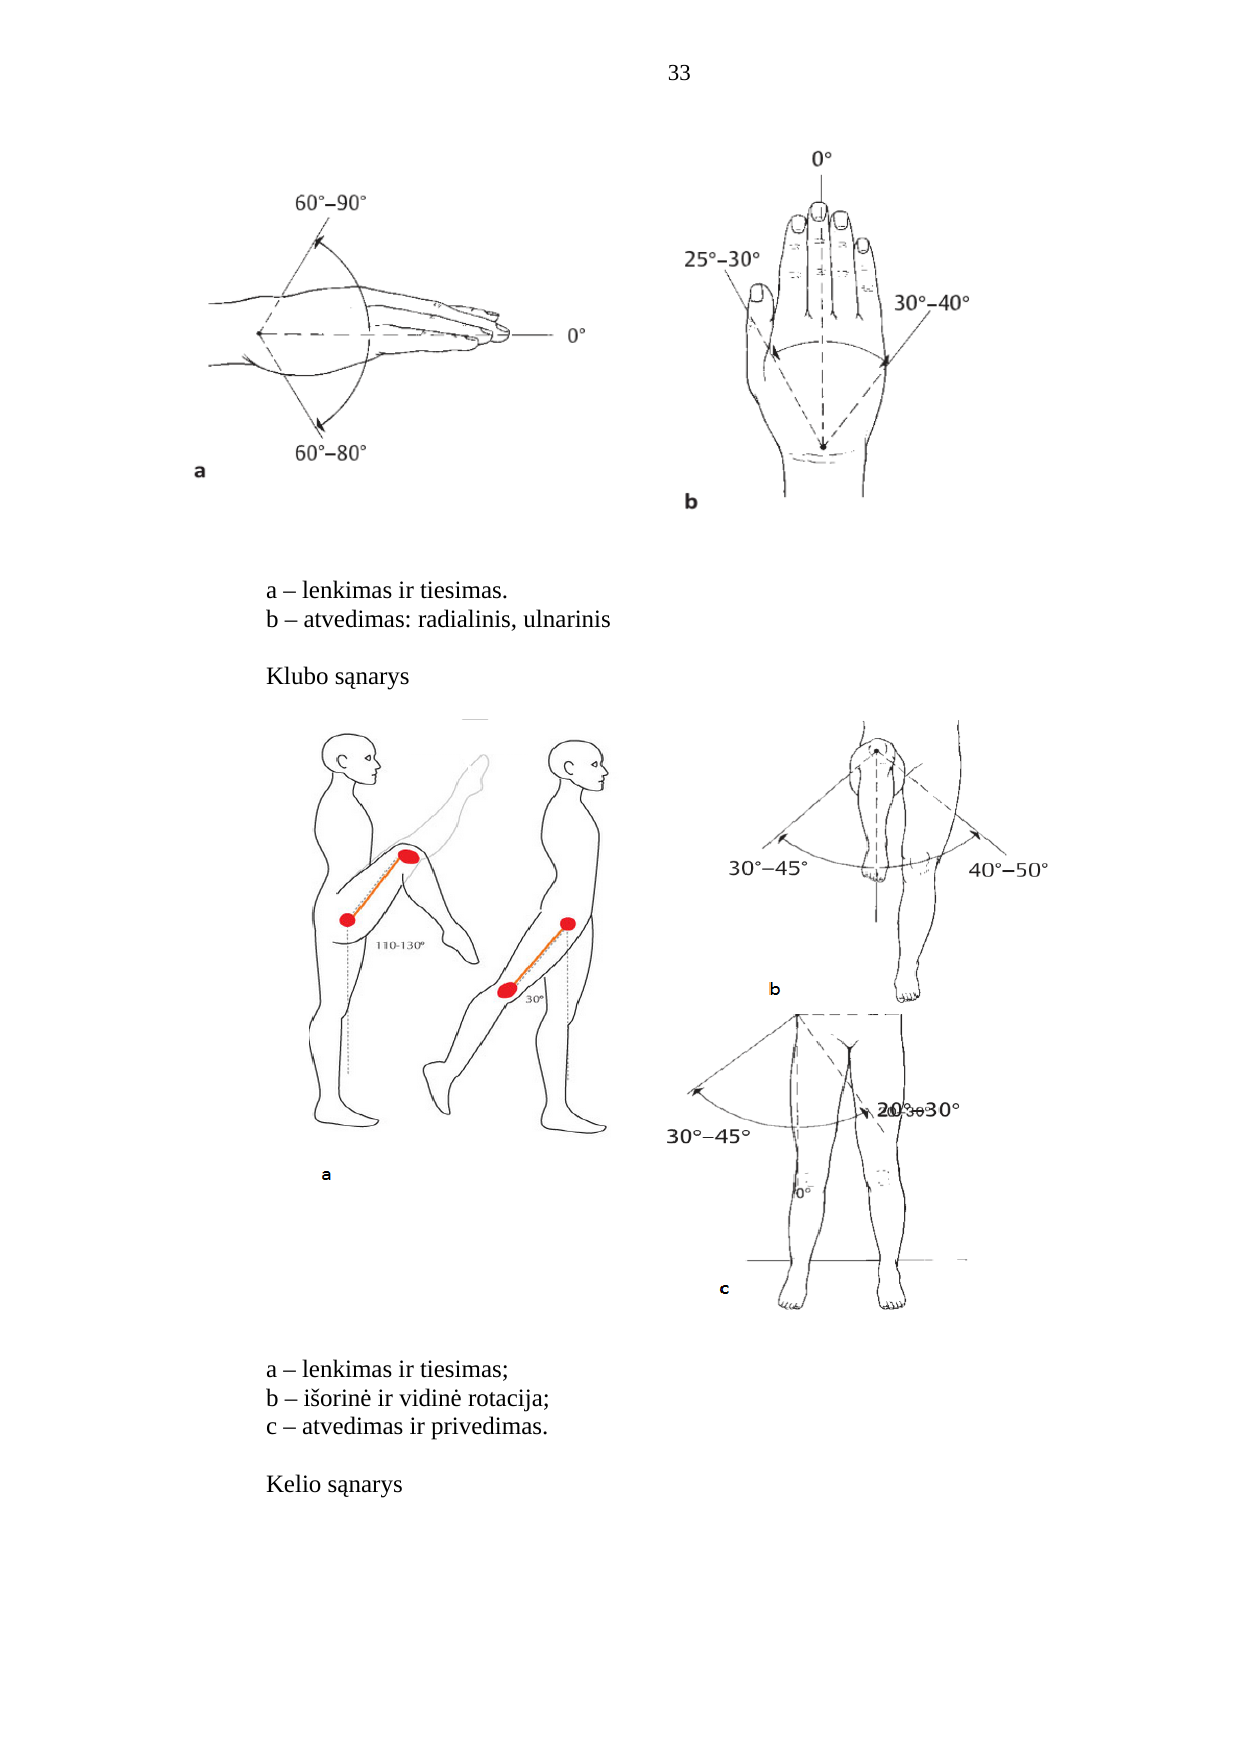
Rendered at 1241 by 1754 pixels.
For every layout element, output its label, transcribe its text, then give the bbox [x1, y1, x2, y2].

text a – lenkimas ir tiesimas. [177, 575, 1181, 604]
text c – atvedimas ir privedimas. [177, 1411, 1181, 1440]
text a – lenkimas ir tiesimas; [177, 1354, 1181, 1383]
text Kelio sąnarys [177, 1469, 1181, 1498]
text b – atvedimas: radialinis, ulnarinis [177, 604, 1181, 633]
text Klubo sąnarys [266, 661, 1181, 690]
text b – išorinė ir vidinė rotacija; [177, 1383, 1181, 1411]
